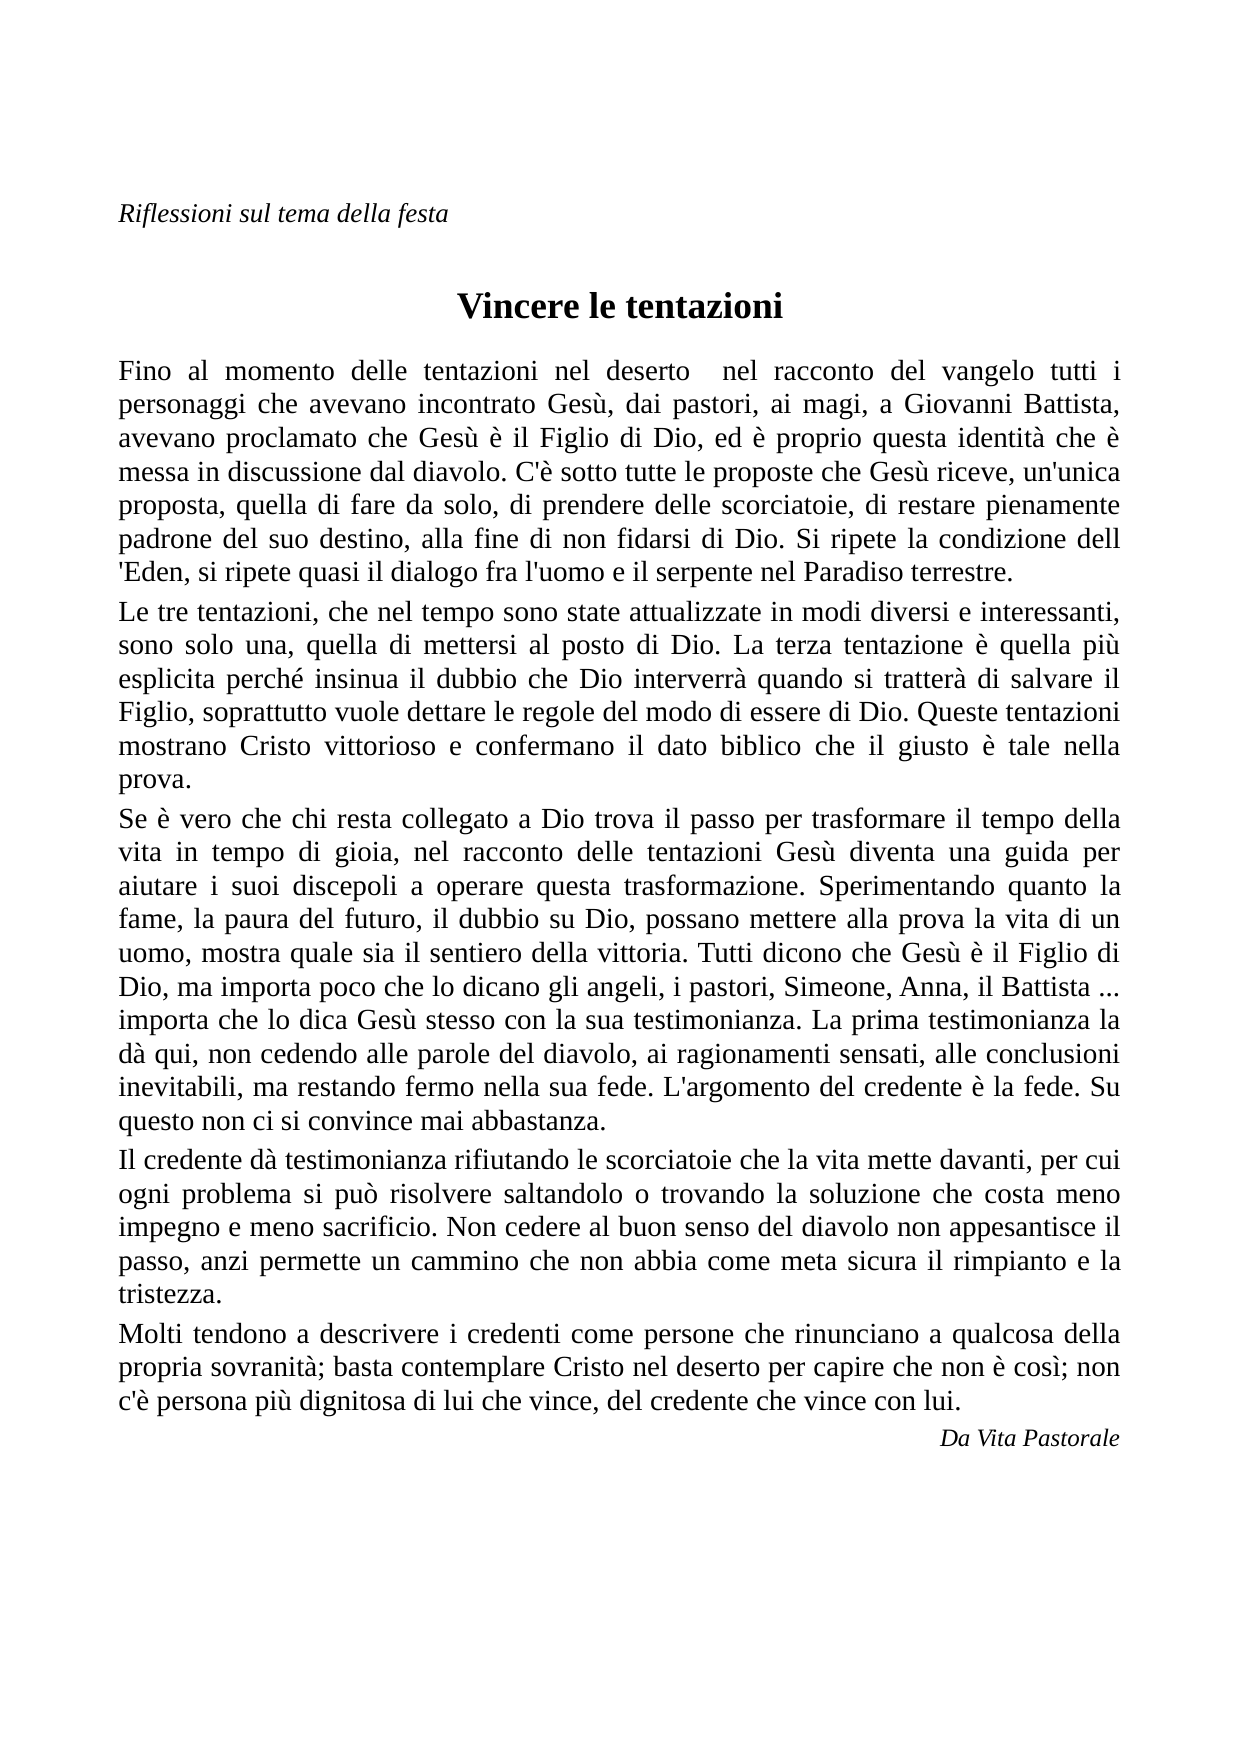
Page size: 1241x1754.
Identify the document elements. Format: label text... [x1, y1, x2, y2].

text Fino al momento delle tentazioni nel deserto nel racconto del vangelo tutti i personaggi che avevano incontrato Gesù, dai pastori, ai magi, a Giovanni Battista, avevano proclamato che Gesù è il Figlio di Dio, ed è proprio questa identità che è messa in discussione dal diavolo. C'è sotto tutte le proposte che Gesù riceve, un'unica proposta, quella di fare da solo, di prendere delle scorciatoie, di restare pienamente padrone del suo destino, alla fine di non fidarsi di Dio. Si ripete la condizione dell 'Eden, si ripete quasi il dialogo fra l'uomo e il serpente nel Paradiso terrestre. [118, 353, 1122, 588]
text Se è vero che chi resta collegato a Dio trova il passo per trasformare il tempo della vita in tempo di gioia, nel racconto delle tentazioni Gesù diventa una guida per aiutare i suoi discepoli a operare questa trasformazione. Sperimentando quanto la fame, la paura del futuro, il dubbio su Dio, possano mettere alla prova la vita di un uomo, mostra quale sia il sentiero della vittoria. Tutti dicono che Gesù è il Figlio di Dio, ma importa poco che lo dicano gli angeli, i pastori, Simeone, Anna, il Battista ... importa che lo dica Gesù stesso con la sua testimonianza. La prima testimonianza la dà qui, non cedendo alle parole del diavolo, ai ragionamenti sensati, alle conclusioni inevitabili, ma restando fermo nella sua fede. L'argomento del credente è la fede. Su questo non ci si convince mai abbastanza. [118, 801, 1122, 1136]
text Le tre tentazioni, che nel tempo sono state attualizzate in modi diversi e interessanti, sono solo una, quella di mettersi al posto di Dio. La terza tentazione è quella più esplicita perché insinua il dubbio che Dio interverrà quando si tratterà di salvare il Figlio, soprattutto vuole dettare le regole del modo di essere di Dio. Queste tentazioni mostrano Cristo vittorioso e confermano il dato biblico che il giusto è tale nella prova. [118, 594, 1122, 795]
text Molti tendono a descrivere i credenti come persone che rinunciano a qualcosa della propria sovranità; basta contemplare Cristo nel deserto per capire che non è così; non c'è persona più dignitosa di lui che vince, del credente che vince con lui. [118, 1316, 1122, 1417]
subtitle Vincere le tentazioni [118, 284, 1122, 327]
text Riflessioni sul tema della festa [118, 198, 1122, 229]
text Il credente dà testimonianza rifiutando le scorciatoie che la vita mette davanti, per cui ogni problema si può risolvere saltandolo o trovando la soluzione che costa meno impegno e meno sacrificio. Non cedere al buon senso del diavolo non appesantisce il passo, anzi permette un cammino che non abbia come meta sicura il rimpianto e la tristezza. [118, 1142, 1122, 1310]
text Da Vita Pastorale [118, 1423, 1122, 1451]
